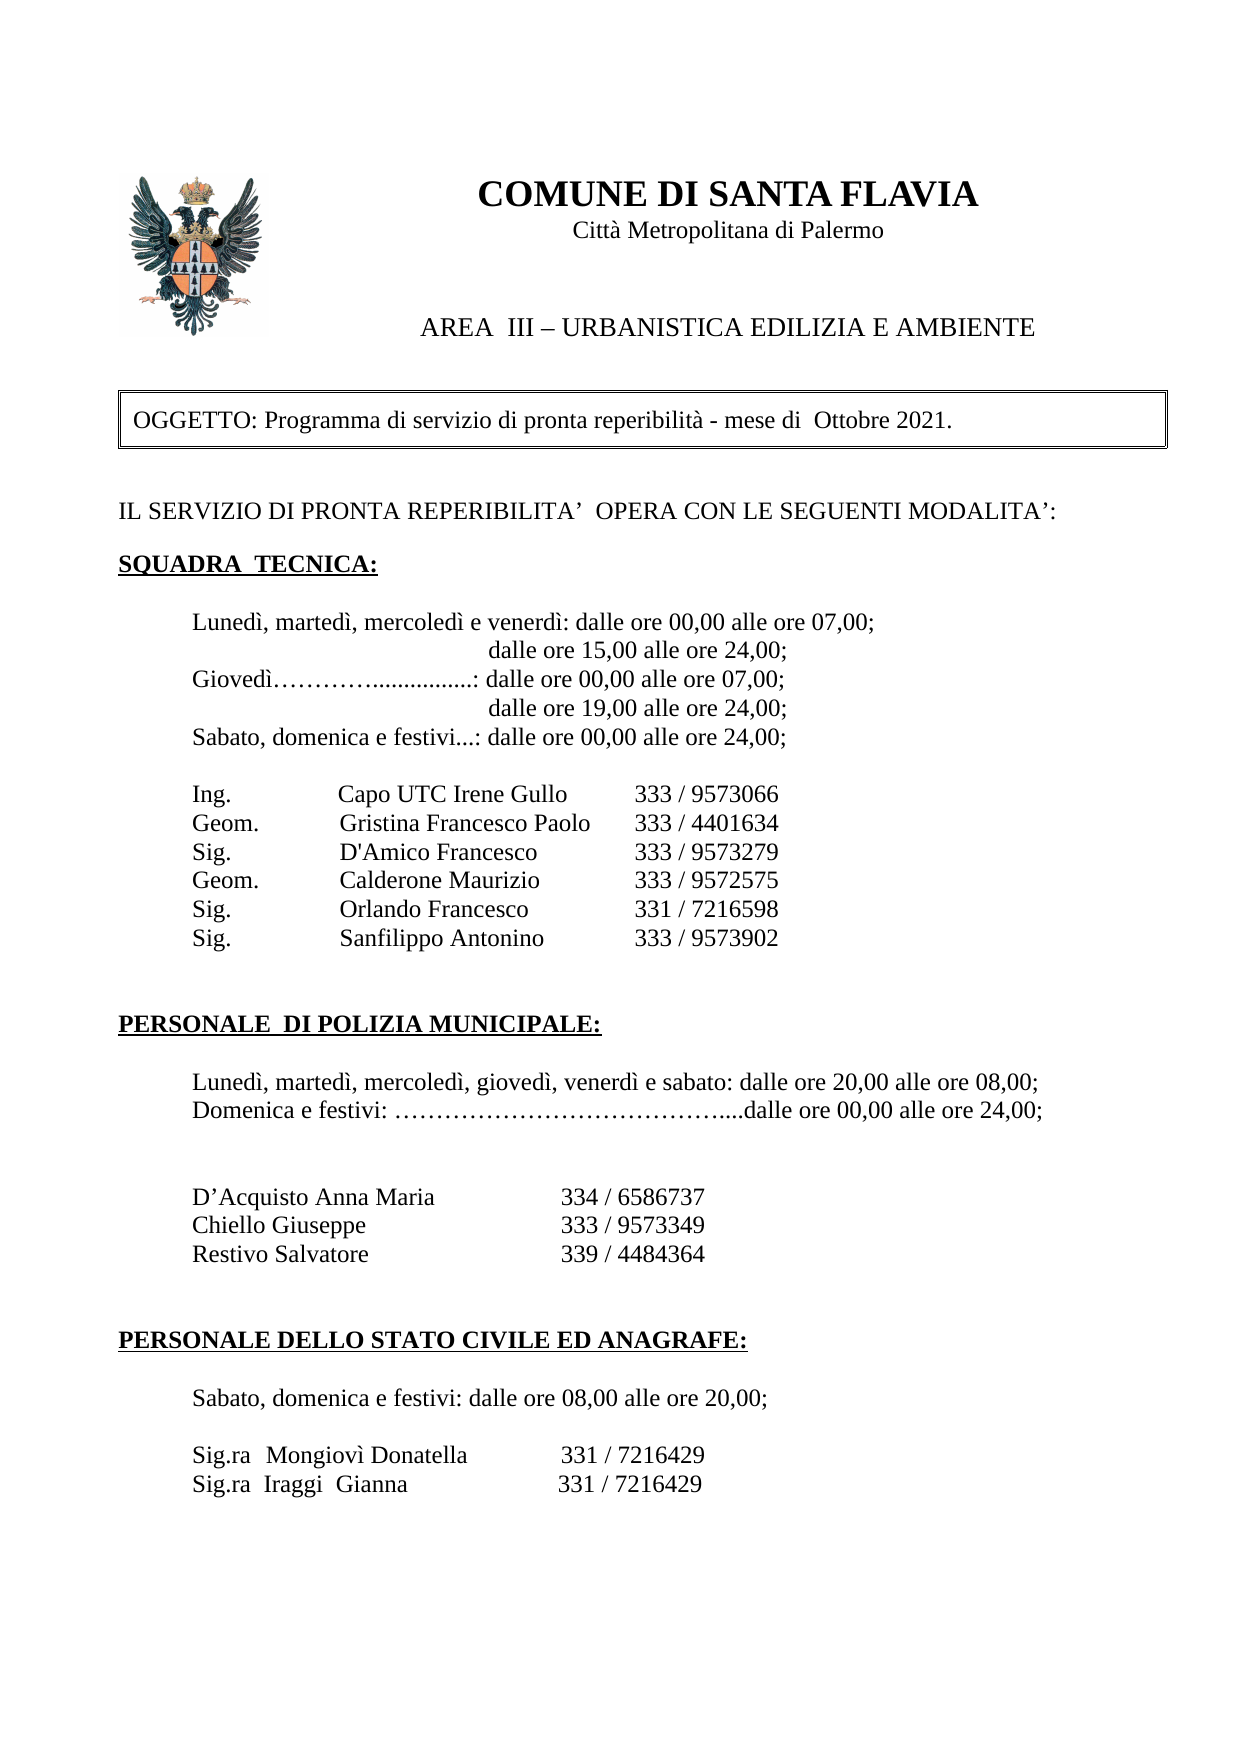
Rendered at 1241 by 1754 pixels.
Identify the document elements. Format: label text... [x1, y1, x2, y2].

text dalle ore 19,00 alle ore 24,00; [118, 693, 1167, 722]
text dalle ore 15,00 alle ore 24,00; [118, 636, 1167, 664]
text Sig.ra Iraggi Gianna 331 / 7216429 [118, 1469, 1167, 1498]
text Geom. Calderone Maurizio 333 / 9572575 [118, 866, 1167, 894]
text PERSONALE DELLO STATO CIVILE ED ANAGRAFE: [118, 1326, 1167, 1354]
text Sig. D'Amico Francesco 333 / 9573279 [118, 837, 1167, 866]
text Restivo Salvatore 339 / 4484364 [118, 1239, 1167, 1268]
title COMUNE DI SANTA FLAVIA [118, 172, 1167, 338]
text D’Acquisto Anna Maria 334 / 6586737 [118, 1182, 1167, 1211]
text Sig.ra Mongiovì Donatella 331 / 7216429 [118, 1441, 1167, 1469]
text Sabato, domenica e festivi...: dalle ore 00,00 alle ore 24,00; [118, 722, 1167, 751]
text Giovedì…………................: dalle ore 00,00 alle ore 07,00; [118, 664, 1167, 693]
text Sig. Sanfilippo Antonino 333 / 9573902 [118, 923, 1167, 952]
text AREA III – URBANISTICA EDILIZIA E AMBIENTE [118, 311, 1167, 342]
picture [119, 173, 269, 337]
text PERSONALE DI POLIZIA MUNICIPALE: [118, 1009, 1167, 1038]
text Sabato, domenica e festivi: dalle ore 08,00 alle ore 20,00; [118, 1383, 1167, 1412]
text IL SERVIZIO DI PRONTA REPERIBILITA’ OPERA CON LE SEGUENTI MODALITA’: [118, 496, 1167, 525]
text SQUADRA TECNICA: [118, 549, 1167, 578]
text Geom. Gristina Francesco Paolo 333 / 4401634 [118, 808, 1167, 837]
text Lunedì, martedì, mercoledì e venerdì: dalle ore 00,00 alle ore 07,00; [118, 607, 1167, 636]
text Domenica e festivi: …………………………………....dalle ore 00,00 alle ore 24,00; [118, 1096, 1167, 1124]
text OGGETTO: Programma di servizio di pronta reperibilità - mese di Ottobre 2021. [119, 391, 1167, 448]
text Città Metropolitana di Palermo [270, 215, 1167, 244]
text Lunedì, martedì, mercoledì, giovedì, venerdì e sabato: dalle ore 20,00 alle ore 08,00; [118, 1067, 1167, 1096]
text Chiello Giuseppe 333 / 9573349 [118, 1211, 1167, 1239]
text Sig. Orlando Francesco 331 / 7216598 [118, 894, 1167, 923]
text Ing. Capo UTC Irene Gullo 333 / 9573066 [118, 779, 1167, 808]
